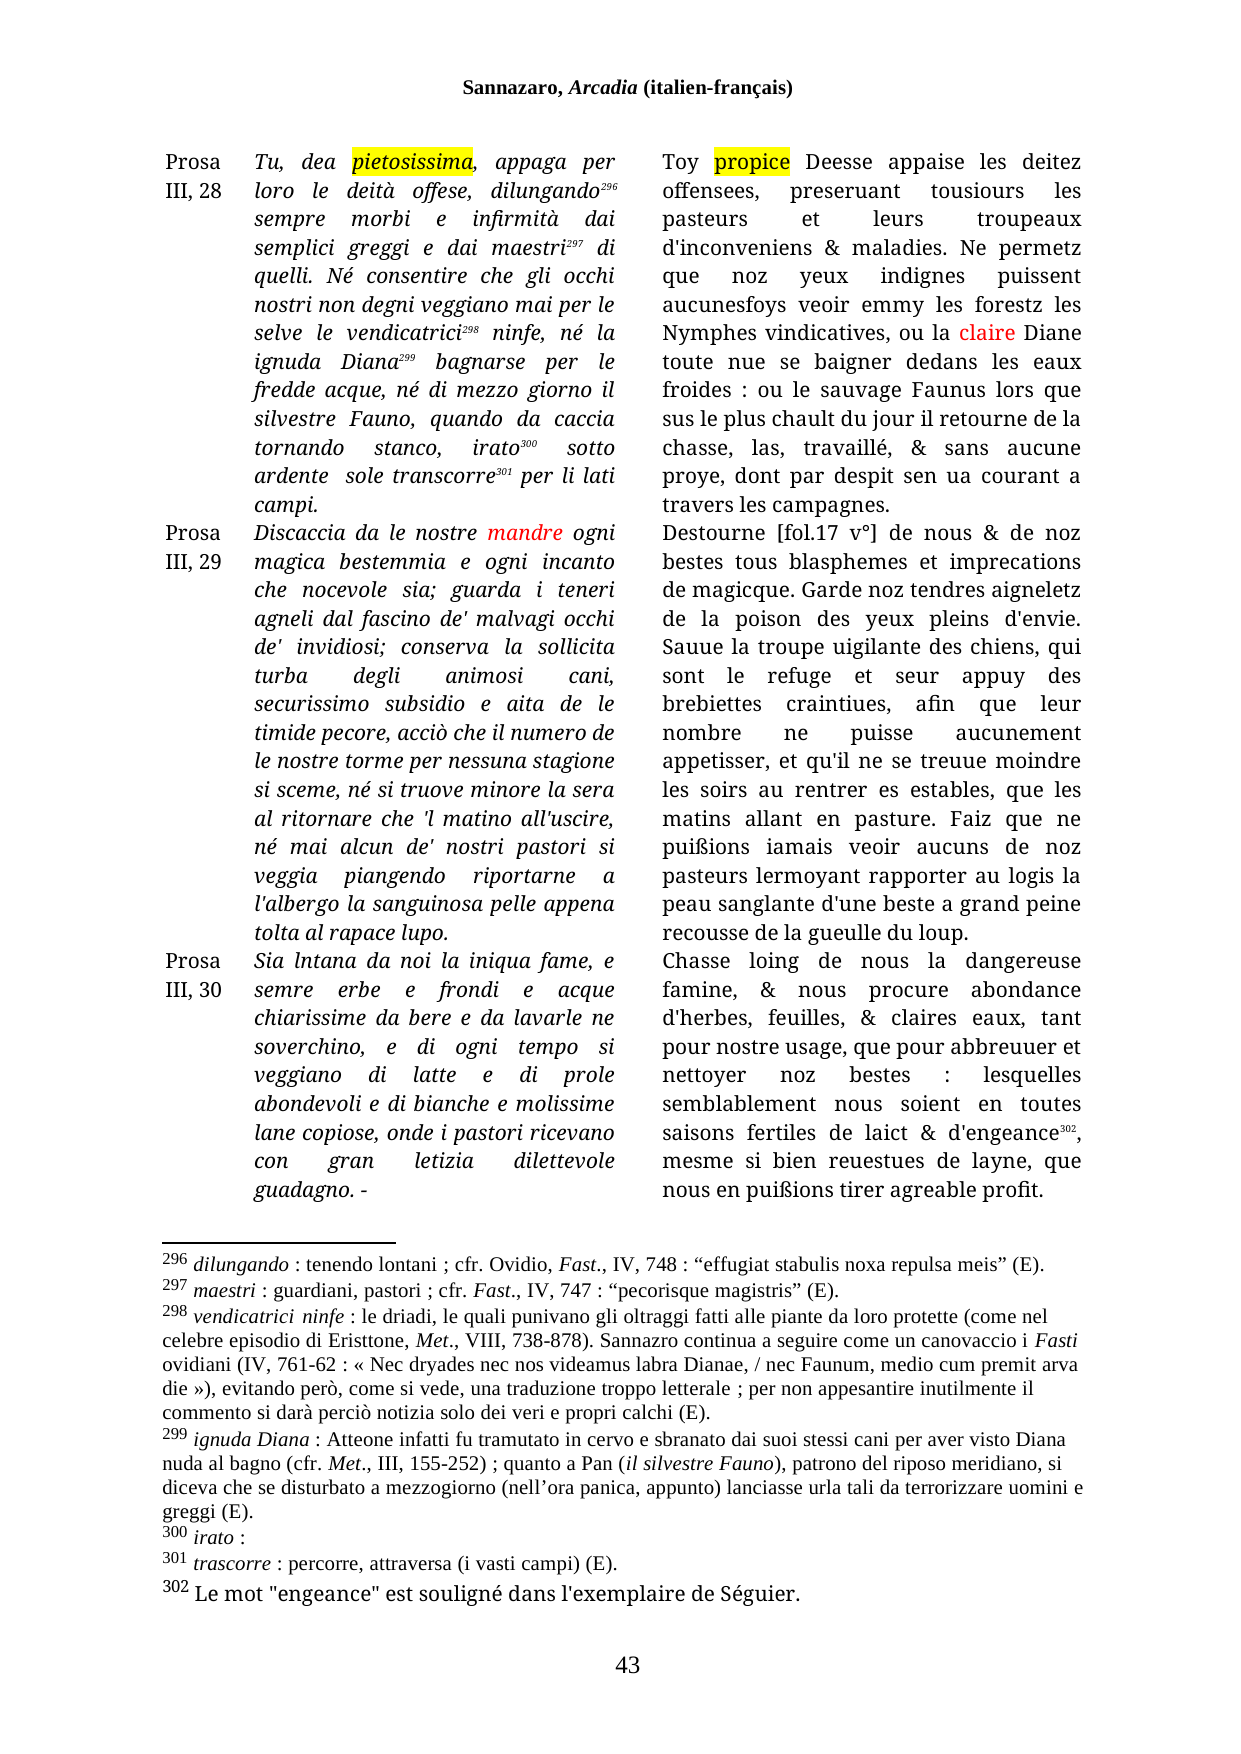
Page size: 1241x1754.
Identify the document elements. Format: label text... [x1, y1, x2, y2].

table_cell Tu, dea pietosissima, appaga per loro le deità offese, dilungando sempre morbi e infirmità dai semplici greggi e dai maestri di quelli. Né consentire che gli occhi nostri non degni veggiano mai per le selve le vendicatrici ninfe, né la ignuda Diana bagnarse per le fredde acque, né di mezzo giorno il silvestre Fauno, quando da caccia tornando stanco, irato sotto ardente sole transcorre per li lati campi. [232, 147, 640, 518]
table_cell Chasse loing de nous la dangereuse famine, & nous procure abondance d'herbes, feuilles, & claires eaux, tant pour nostre usage, que pour abbreuuer et nettoyer noz bestes : lesquelles semblablement nous soient en toutes saisons fertiles de laict & d'engeance, mesme si bien reuestues de layne, que nous en puißions tirer agreable profit. [640, 946, 1104, 1203]
table_cell Prosa III, 28 [158, 147, 232, 518]
table_cell Discaccia da le nostre mandre ogni magica bestemmia e ogni incanto che nocevole sia; guarda i teneri agneli dal fascino de' malvagi occhi de' invidiosi; conserva la sollicita turba degli animosi cani, securissimo subsidio e aita de le timide pecore, acciò che il numero de le nostre torme per nessuna stagione si sceme, né si truove minore la sera al ritornare che 'l matino all'uscire, né mai alcun de' nostri pastori si veggia piangendo riportarne a l'albergo la sanguinosa pelle appena tolta al rapace lupo. [232, 518, 640, 946]
table_cell Destourne [fol.17 v°] de nous & de noz bestes tous blasphemes et imprecations de magicque. Garde noz tendres aigneletz de la poison des yeux pleins d'envie. Sauue la troupe uigilante des chiens, qui sont le refuge et seur appuy des brebiettes craintiues, afin que leur nombre ne puisse aucunement appetisser, et qu'il ne se treuue moindre les soirs au rentrer es estables, que les matins allant en pasture. Faiz que ne puißions iamais veoir aucuns de noz pasteurs lermoyant rapporter au logis la peau sanglante d'une beste a grand peine recousse de la gueulle du loup. [640, 518, 1104, 946]
table_cell Toy propice Deesse appaise les deitez offensees, preseruant tousiours les pasteurs et leurs troupeaux d'inconveniens & maladies. Ne permetz que noz yeux indignes puissent aucunesfoys veoir emmy les forestz les Nymphes vindicatives, ou la claire Diane toute nue se baigner dedans les eaux froides : ou le sauvage Faunus lors que sus le plus chault du jour il retourne de la chasse, las, travaillé, & sans aucune proye, dont par despit sen ua courant a travers les campagnes. [640, 147, 1104, 518]
table_cell Prosa III, 30 [158, 946, 232, 1203]
table_cell Sia lntana da noi la iniqua fame, e semre erbe e frondi e acque chiarissime da bere e da lavarle ne soverchino, e di ogni tempo si veggiano di latte e di prole abondevoli e di bianche e molissime lane copiose, onde i pastori ricevano con gran letizia dilettevole guadagno. - [232, 946, 640, 1203]
table_cell Prosa III, 29 [158, 518, 232, 946]
